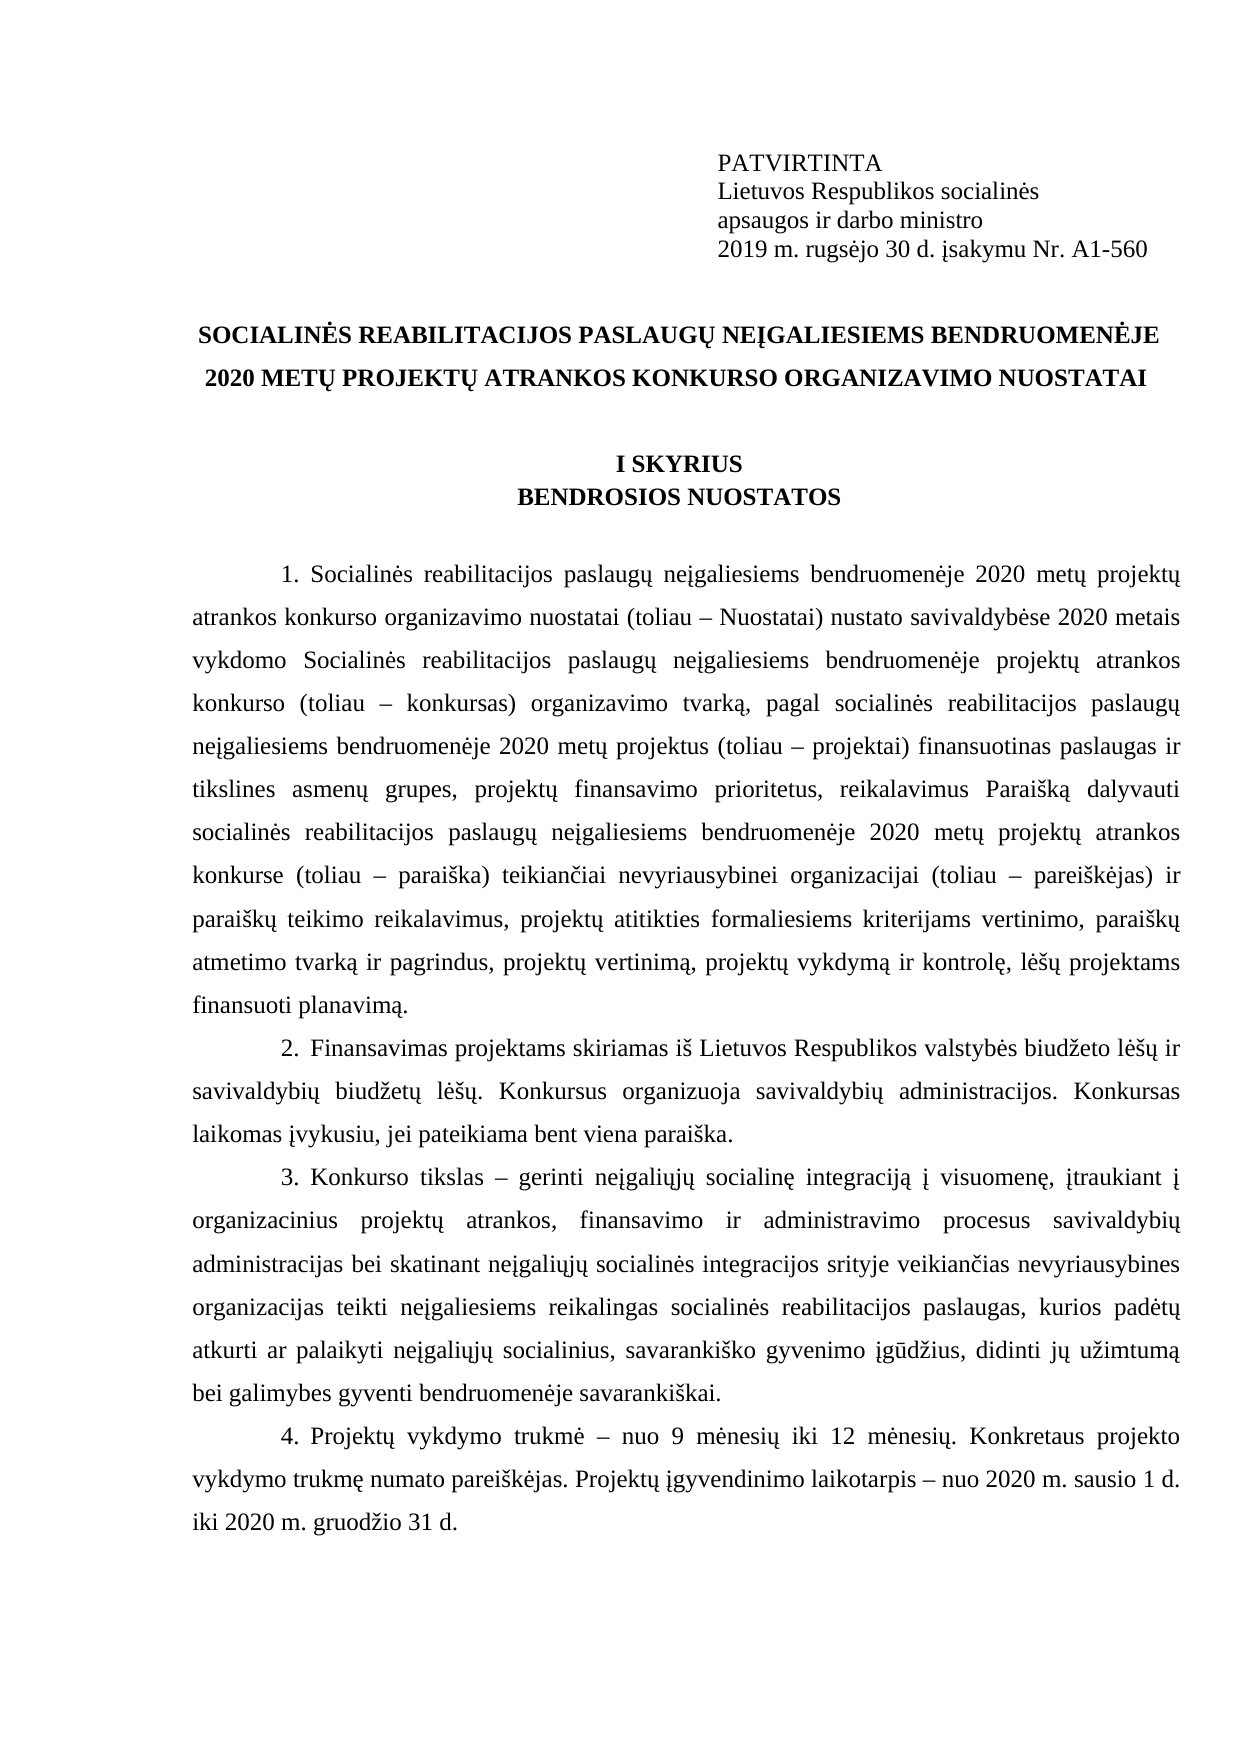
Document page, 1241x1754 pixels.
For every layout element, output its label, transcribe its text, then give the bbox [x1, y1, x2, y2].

text 2. Finansavimas projektams skiriamas iš Lietuvos Respublikos valstybės biudžeto lėšų ir savivaldybių biudžetų lėšų. Konkursus organizuoja savivaldybių administracijos. Konkursas laikomas įvykusiu, jei pateikiama bent viena paraiška. [192, 1033, 1181, 1148]
text 2019 m. rugsėjo 30 d. įsakymu Nr. A1-560 [717, 234, 1181, 263]
text apsaugos ir darbo ministro [717, 205, 1181, 234]
text PATVIRTINTA [717, 148, 1181, 176]
text 4. Projektų vykdymo trukmė – nuo 9 mėnesių iki 12 mėnesių. Konkretaus projekto vykdymo trukmę numato pareiškėjas. Projektų įgyvendinimo laikotarpis – nuo 2020 m. sausio 1 d. iki 2020 m. gruodžio 31 d. [192, 1421, 1181, 1536]
text 3. Konkurso tikslas – gerinti neįgaliųjų socialinę integraciją į visuomenę, įtraukiant į organizacinius projektų atrankos, finansavimo ir administravimo procesus savivaldybių administracijas bei skatinant neįgaliųjų socialinės integracijos srityje veikiančias nevyriausybines organizacijas teikti neįgaliesiems reikalingas socialinės reabilitacijos paslaugas, kurios padėtų atkurti ar palaikyti neįgaliųjų socialinius, savarankiško gyvenimo įgūdžius, didinti jų užimtumą bei galimybes gyventi bendruomenėje savarankiškai. [192, 1162, 1181, 1407]
text Socialinės reabilitacijos paslaugų neįgaliesiems bendruomenėje 2020 MetŲ PROjektų ATRANKOS KONKURSO ORGANIZAVIMO NUOSTATAI [177, 320, 1181, 392]
text 1. Socialinės reabilitacijos paslaugų neįgaliesiems bendruomenėje 2020 metų projektų atrankos konkurso organizavimo nuostatai (toliau – Nuostatai) nustato savivaldybėse 2020 metais vykdomo Socialinės reabilitacijos paslaugų neįgaliesiems bendruomenėje projektų atrankos konkurso (toliau – konkursas) organizavimo tvarką, pagal socialinės reabilitacijos paslaugų neįgaliesiems bendruomenėje 2020 metų projektus (toliau – projektai) finansuotinas paslaugas ir tikslines asmenų grupes, projektų finansavimo prioritetus, reikalavimus Paraišką dalyvauti socialinės reabilitacijos paslaugų neįgaliesiems bendruomenėje 2020 metų projektų atrankos konkurse (toliau – paraiška) teikiančiai nevyriausybinei organizacijai (toliau – pareiškėjas) ir paraiškų teikimo reikalavimus, projektų atitikties formaliesiems kriterijams vertinimo, paraiškų atmetimo tvarką ir pagrindus, projektų vertinimą, projektų vykdymą ir kontrolę, lėšų projektams finansuoti planavimą. [192, 559, 1181, 1019]
text Bendrosios nuostatos [177, 482, 1181, 511]
text Lietuvos Respublikos socialinės [717, 176, 1181, 205]
text I SKYRIUS [177, 449, 1181, 478]
